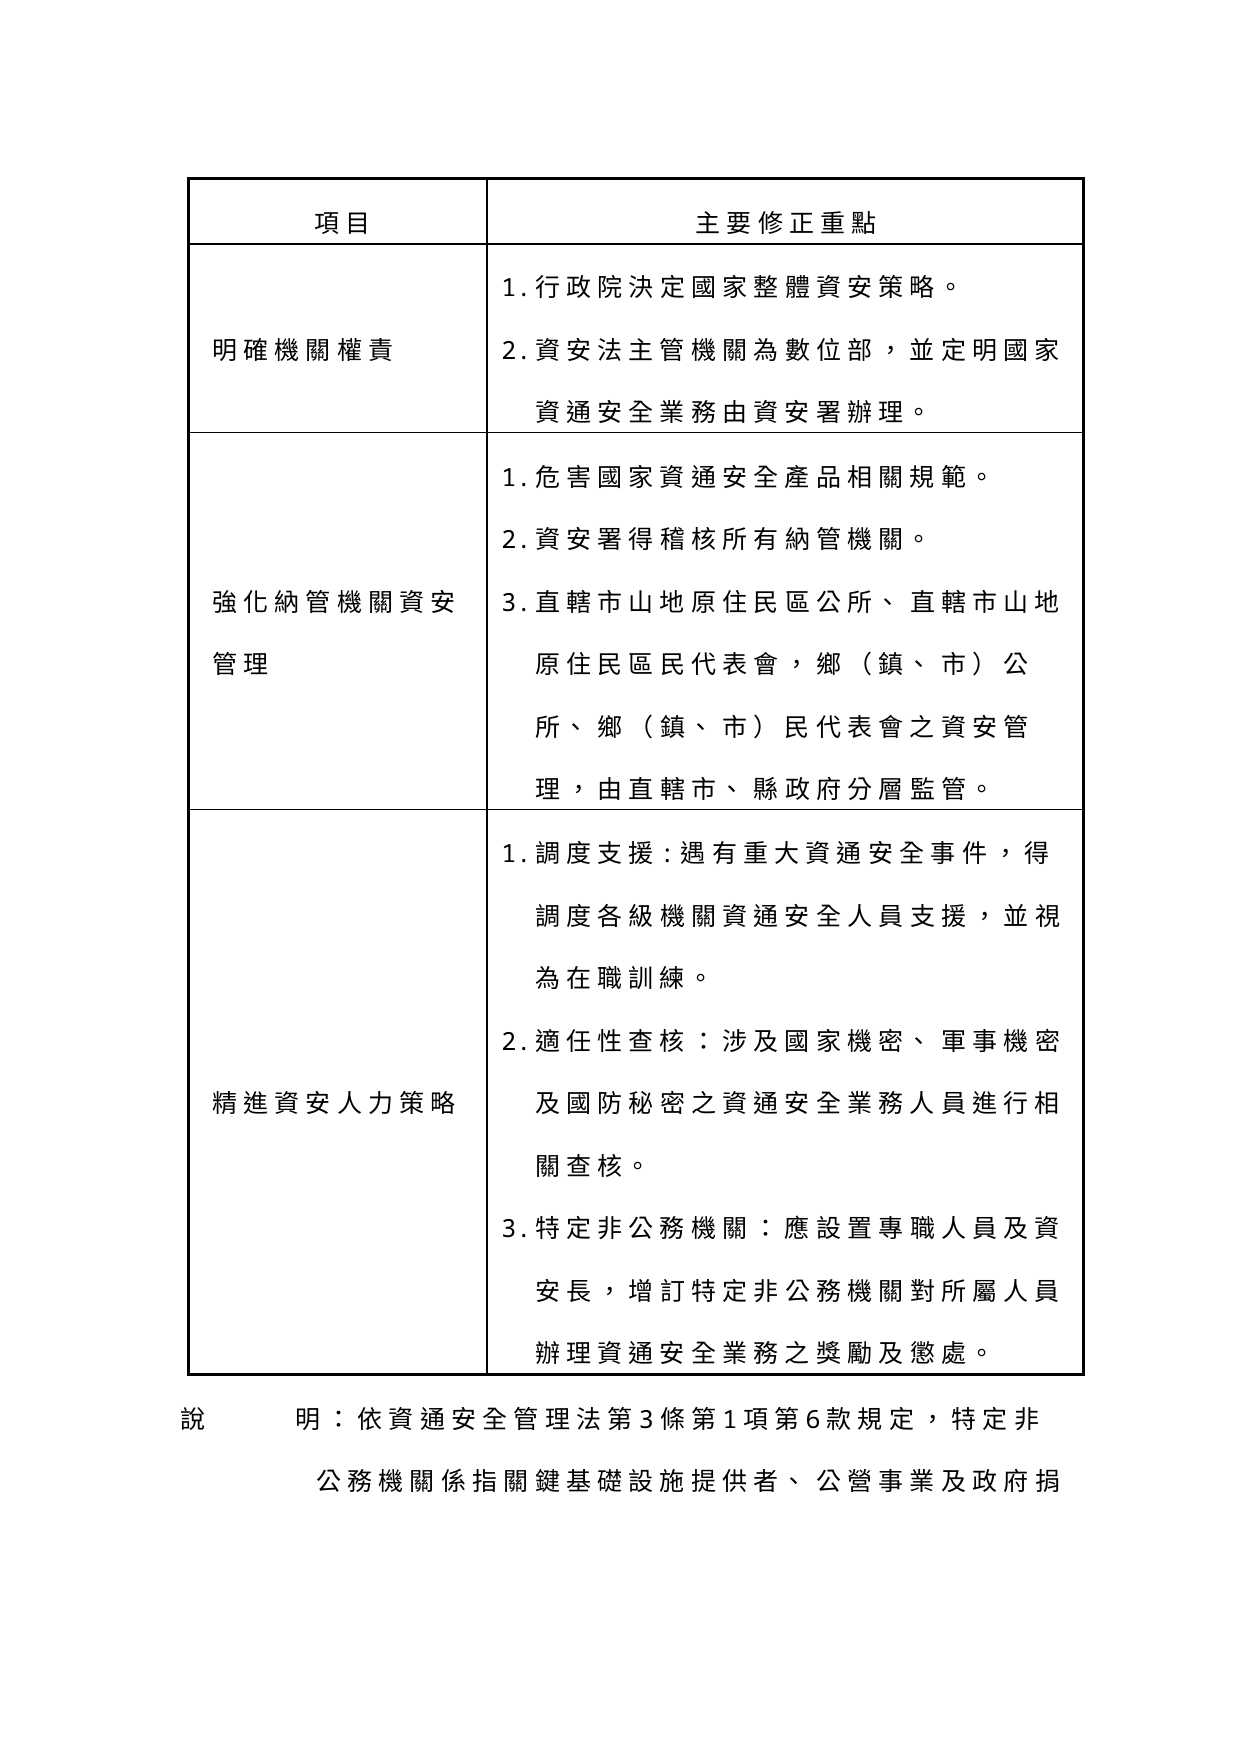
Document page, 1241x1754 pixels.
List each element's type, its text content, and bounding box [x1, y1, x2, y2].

table_cell 精進資安人力策略 [190, 810, 486, 1372]
table_header 主要修正重點 [488, 180, 1082, 243]
table_cell 明確機關權責 [190, 245, 486, 432]
table_cell 強化納管機關資安管理 [190, 433, 486, 808]
table_cell 1.調度支援:遇有重大資通安全事件，得調度各級機關資通安全人員支援，並視為在職訓練。 2.適任性查核：涉及國家機密、軍事機密及國防秘密之資通安全業務人員進行相關查核。 3.特定非公務機關：應設置專職人員及資安長，增訂特定非公務機關對所屬人員辦理資通安全業務之獎勵及懲處。 [488, 810, 1082, 1372]
table_header 項目 [190, 180, 486, 243]
text 說 明：依資通安全管理法第3條第1項第6款規定，特定非公務機關係指關鍵基礎設施提供者、公營事業及政府捐 [177, 1376, 1063, 1501]
table_cell 1.危害國家資通安全產品相關規範。 2.資安署得稽核所有納管機關。 3.直轄市山地原住民區公所、直轄市山地原住民區民代表會，鄉（鎮、市）公所、鄉（鎮、市）民代表會之資安管理，由直轄市、縣政府分層監管。 [488, 433, 1082, 808]
table_cell 1.行政院決定國家整體資安策略。 2.資安法主管機關為數位部，並定明國家資通安全業務由資安署辦理。 [488, 245, 1082, 432]
